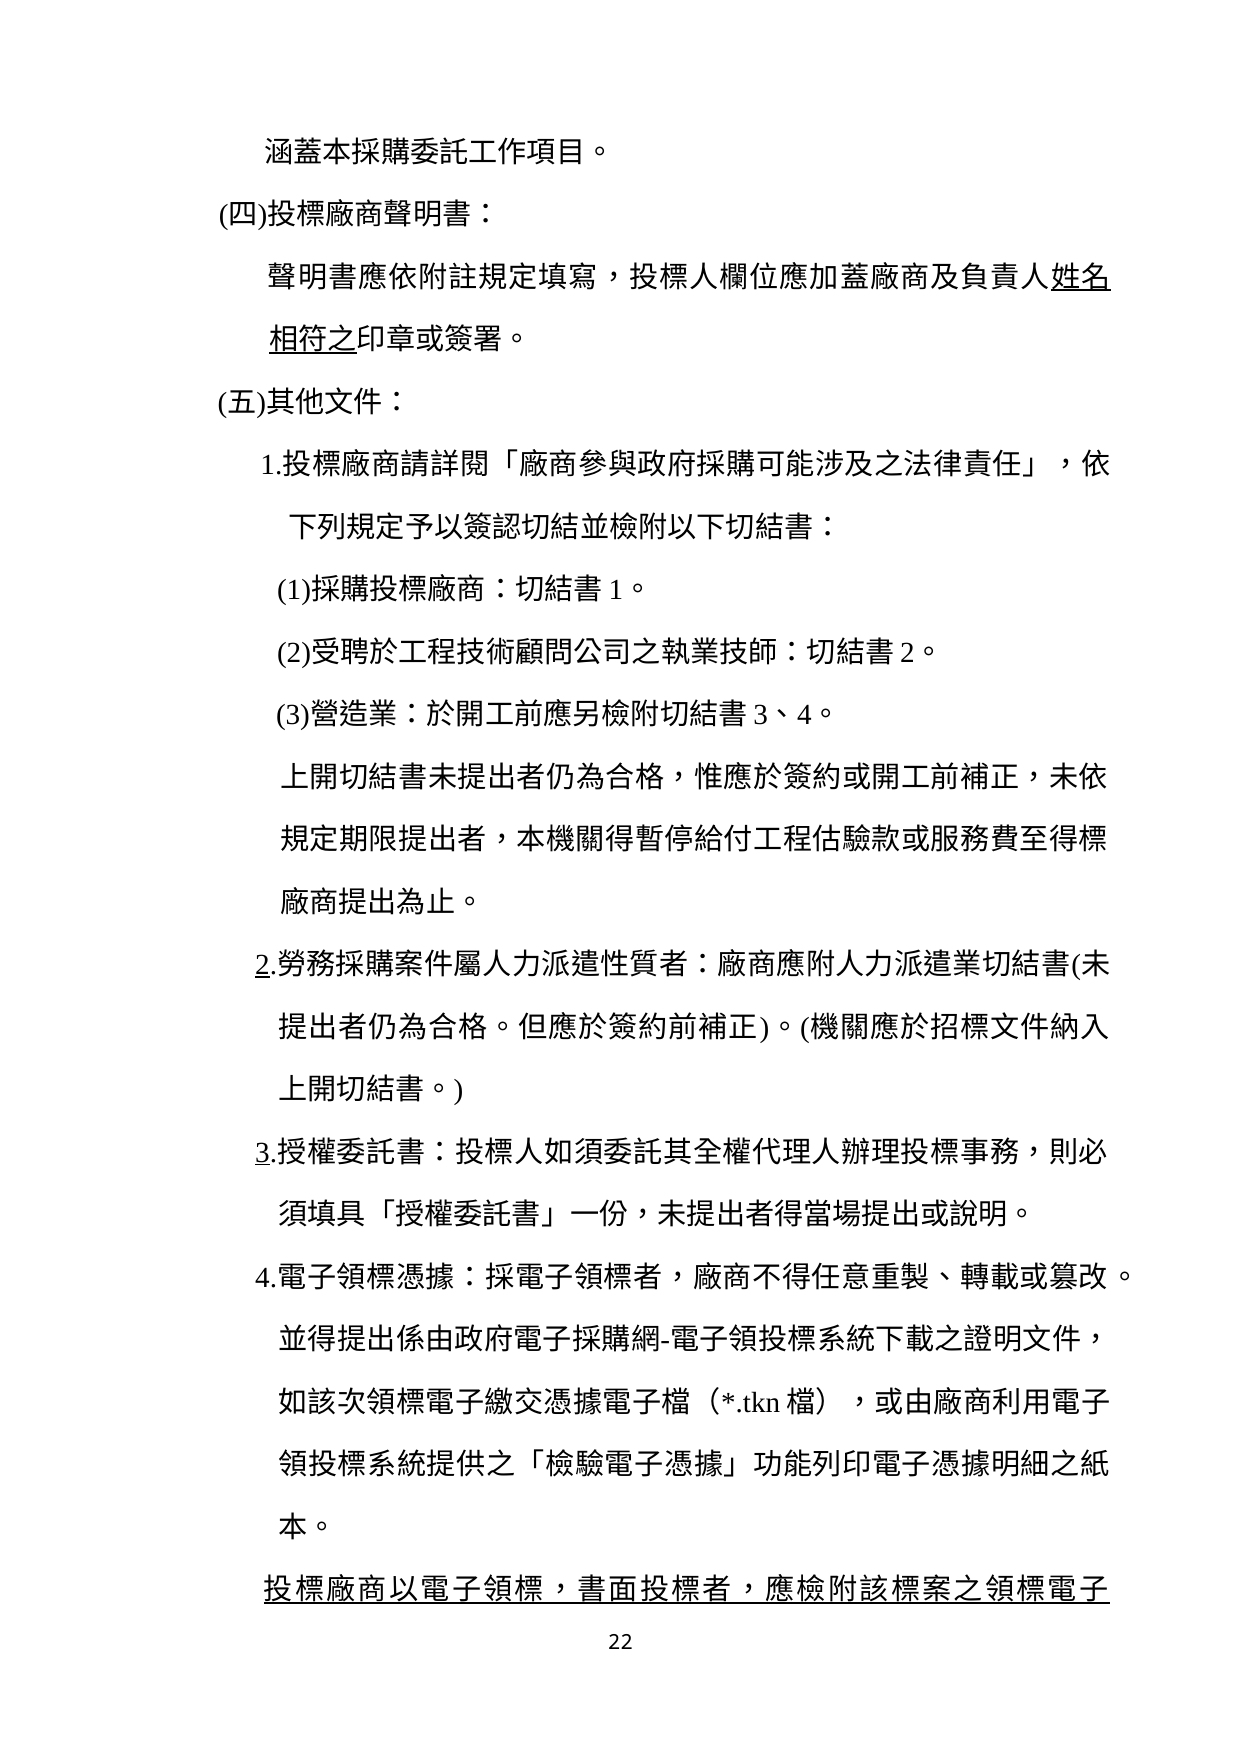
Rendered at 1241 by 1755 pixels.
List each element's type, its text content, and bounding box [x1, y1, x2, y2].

text 2.勞務採購案件屬人力派遣性質者：廠商應附人力派遣業切結書(未提出者仍為合格。但應於簽約前補正)。(機關應於招標文件納入上開切結書。) [255, 920, 1110, 1108]
text 1.投標廠商請詳閱「廠商參與政府採購可能涉及之法律責任」，依下列規定予以簽認切結並檢附以下切結書： [201, 420, 1110, 545]
text (四)投標廠商聲明書： [189, 170, 1110, 233]
text 4.電子領標憑據：採電子領標者，廠商不得任意重製、轉載或篡改。並得提出係由政府電子採購網-電子領投標系統下載之證明文件，如該次領標電子繳交憑據電子檔（*.tkn檔），或由廠商利用電子領投標系統提供之「檢驗電子憑據」功能列印電子憑據明細之紙本。 [255, 1233, 1110, 1545]
text 3.授權委託書：投標人如須委託其全權代理人辦理投標事務，則必須填具「授權委託書」一份，未提出者得當場提出或說明。 [255, 1108, 1110, 1233]
text 涵蓋本採購委託工作項目。 [130, 108, 1110, 170]
text (五)其他文件： [130, 358, 1110, 420]
text (3)營造業：於開工前應另檢附切結書3、4。 [130, 670, 1110, 733]
text (2)受聘於工程技術顧問公司之執業技師：切結書2。 [189, 608, 1110, 670]
text 上開切結書未提出者仍為合格，惟應於簽約或開工前補正，未依規定期限提出者，本機關得暫停給付工程估驗款或服務費至得標廠商提出為止。 [280, 733, 1110, 920]
text 聲明書應依附註規定填寫，投標人欄位應加蓋廠商及負責人姓名相符之印章或簽署。 [207, 233, 1110, 358]
text 投標廠商以電子領標，書面投標者，應檢附該標案之領標電子 [255, 1545, 1110, 1608]
text (1)採購投標廠商：切結書1。 [189, 545, 1110, 608]
